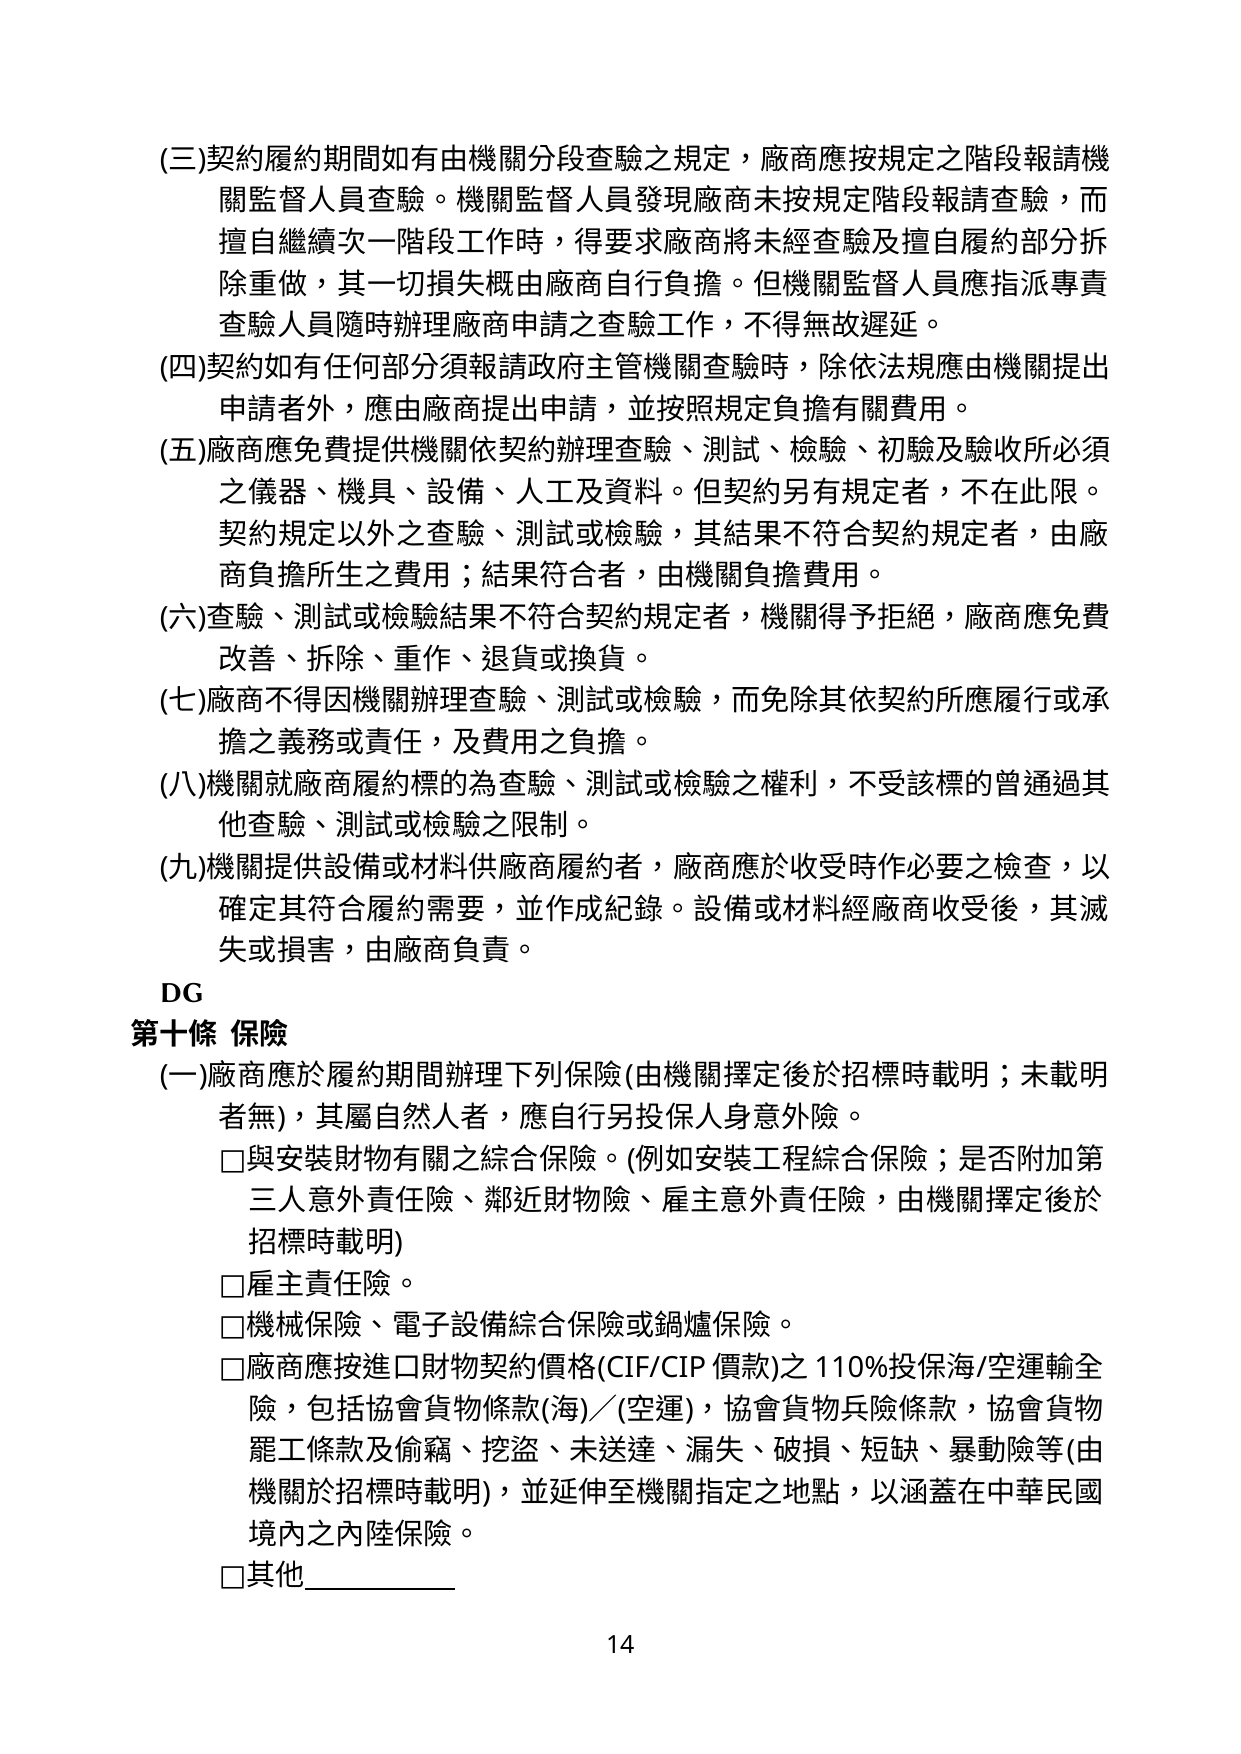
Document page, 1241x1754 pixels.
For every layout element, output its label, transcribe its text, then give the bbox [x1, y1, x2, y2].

text (九)機關提供設備或材料供廠商履約者，廠商應於收受時作必要之檢查，以確定其符合履約需要，並作成紀錄。設備或材料經廠商收受後，其滅失或損害，由廠商負責。 [159, 844, 1110, 969]
text (三)契約履約期間如有由機關分段查驗之規定，廠商應按規定之階段報請機關監督人員查驗。機關監督人員發現廠商未按規定階段報請查驗，而擅自繼續次一階段工作時，得要求廠商將未經查驗及擅自履約部分拆除重做，其一切損失概由廠商自行負擔。但機關監督人員應指派專責查驗人員隨時辦理廠商申請之查驗工作，不得無故遲延。 [159, 136, 1110, 344]
text □機械保險、電子設備綜合保險或鍋爐保險。 [218, 1302, 1104, 1344]
text □雇主責任險。 [218, 1261, 1104, 1302]
text (五)廠商應免費提供機關依契約辦理查驗、測試、檢驗、初驗及驗收所必須之儀器、機具、設備、人工及資料。但契約另有規定者，不在此限。契約規定以外之查驗、測試或檢驗，其結果不符合契約規定者，由廠商負擔所生之費用；結果符合者，由機關負擔費用。 [159, 427, 1110, 594]
text (七)廠商不得因機關辦理查驗、測試或檢驗，而免除其依契約所應履行或承擔之義務或責任，及費用之負擔。 [159, 677, 1110, 761]
text 第十條 保險 [130, 1011, 1110, 1052]
text (一)廠商應於履約期間辦理下列保險(由機關擇定後於招標時載明；未載明者無)，其屬自然人者，應自行另投保人身意外險。 [159, 1052, 1110, 1136]
text (八)機關就廠商履約標的為查驗、測試或檢驗之權利，不受該標的曾通過其他查驗、測試或檢驗之限制。 [159, 761, 1110, 844]
text (六)查驗、測試或檢驗結果不符合契約規定者，機關得予拒絕，廠商應免費改善、拆除、重作、退貨或換貨。 [159, 594, 1110, 677]
text □與安裝財物有關之綜合保險。(例如安裝工程綜合保險；是否附加第三人意外責任險、鄰近財物險、雇主意外責任險，由機關擇定後於招標時載明) [218, 1136, 1104, 1261]
text (四)契約如有任何部分須報請政府主管機關查驗時，除依法規應由機關提出申請者外，應由廠商提出申請，並按照規定負擔有關費用。 [159, 344, 1110, 427]
text □其他 [218, 1552, 1104, 1594]
text □廠商應按進口財物契約價格(CIF/CIP價款)之110%投保海/空運輸全險，包括協會貨物條款(海)／(空運)，協會貨物兵險條款，協會貨物罷工條款及偷竊、挖盜、未送達、漏失、破損、短缺、暴動險等(由機關於招標時載明)，並延伸至機關指定之地點，以涵蓋在中華民國境內之內陸保險。 [218, 1344, 1104, 1552]
text  [159, 969, 1110, 1011]
